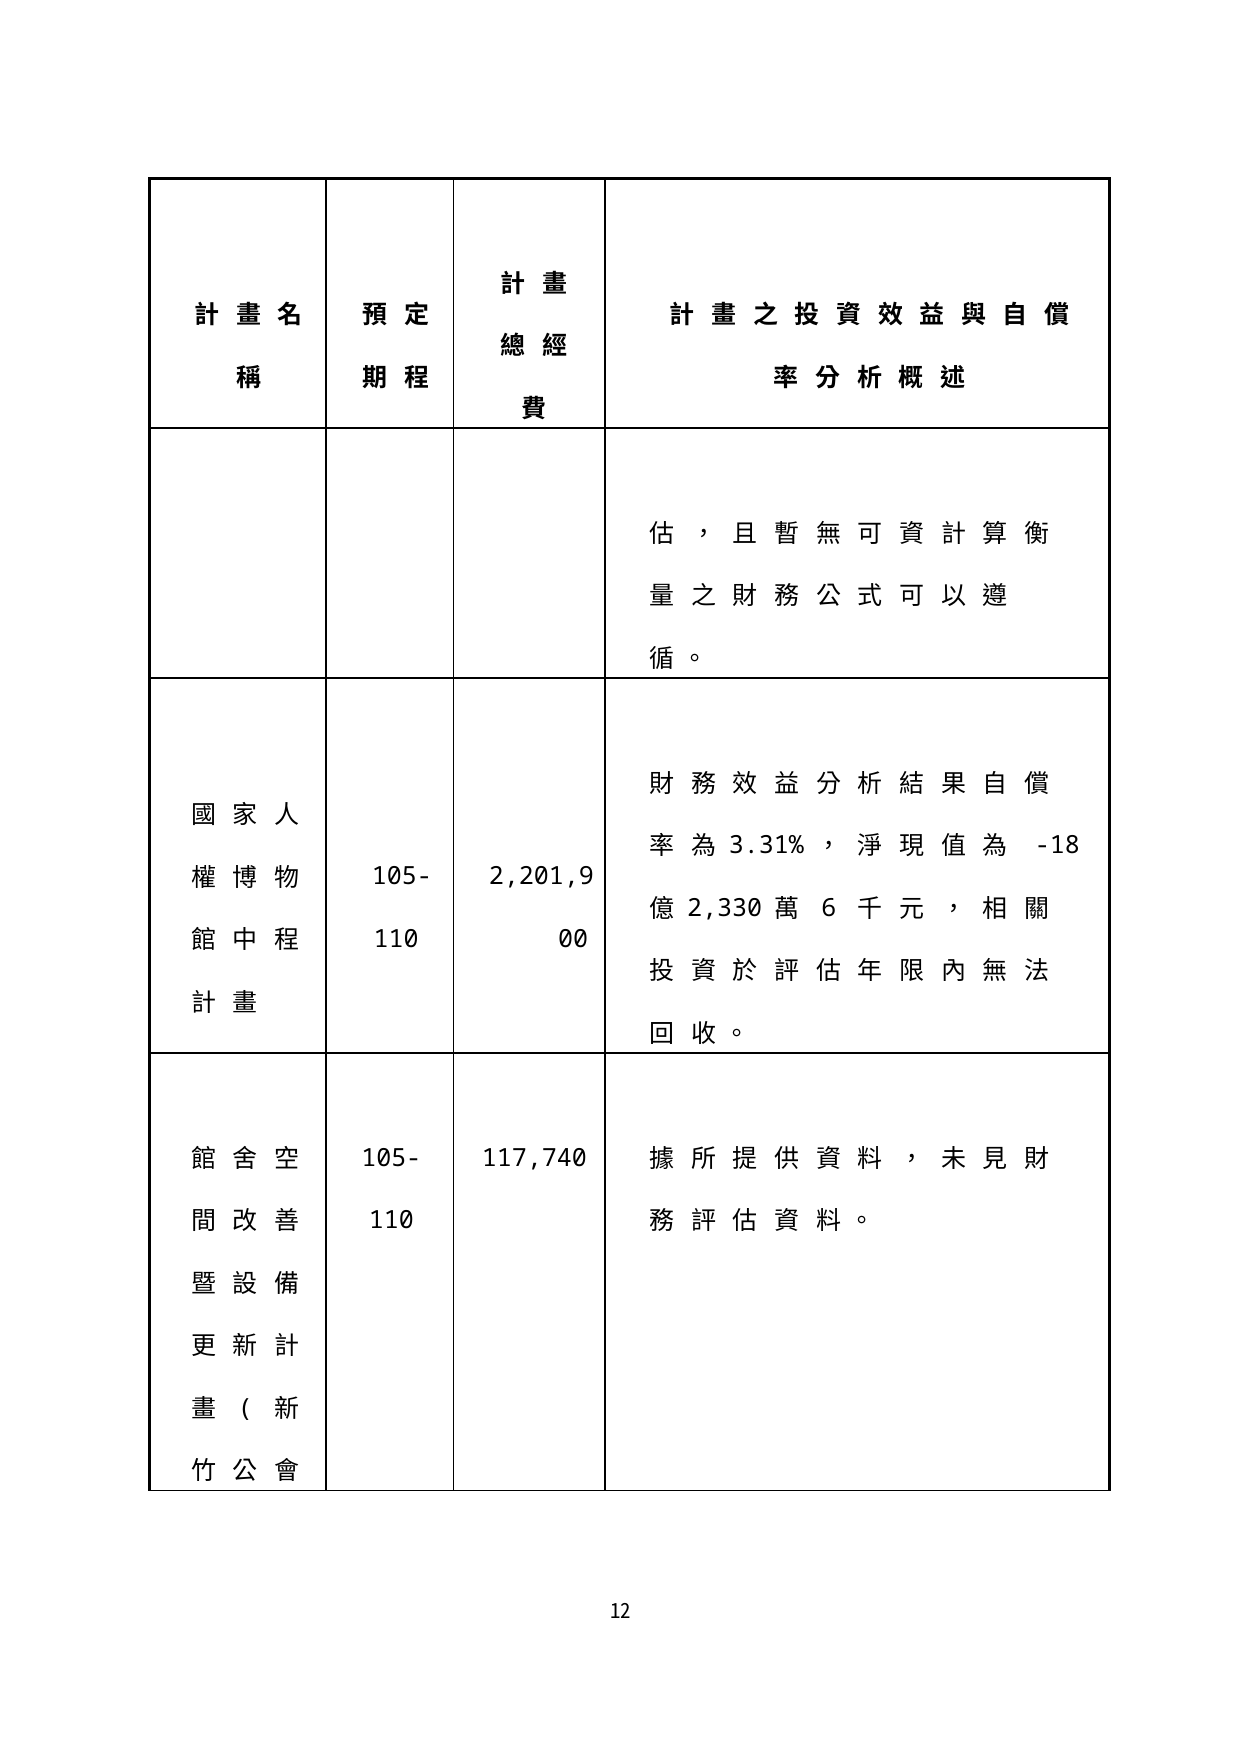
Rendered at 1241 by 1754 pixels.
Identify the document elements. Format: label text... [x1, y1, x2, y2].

table_cell 估，且暫無可資計算衡量之財務公式可以遵循。 [606, 429, 1108, 677]
table_cell [454, 429, 604, 677]
table_header 計畫總經費 [454, 180, 604, 427]
table_cell [151, 429, 325, 677]
table_cell 館舍空間改善暨設備更新計畫(新竹公會 [151, 1054, 325, 1490]
table_header 計畫名稱 [151, 180, 325, 427]
table_cell 2,201,900 [454, 679, 604, 1052]
table_cell 117,740 [454, 1054, 604, 1490]
table_cell 國家人權博物館中程計畫 [151, 679, 325, 1052]
table_header 預定期程 [327, 180, 453, 427]
table_cell [327, 429, 453, 677]
table_header 計畫之投資效益與自償率分析概述 [606, 180, 1108, 427]
table_cell 財務效益分析結果自償率為3.31%，淨現值為-18億2,330萬6千元，相關投資於評估年限內無法回收。 [606, 679, 1108, 1052]
table_cell 105-110 [327, 679, 453, 1052]
table_cell 105-110 [327, 1054, 453, 1490]
table_cell 據所提供資料，未見財務評估資料。 [606, 1054, 1108, 1490]
